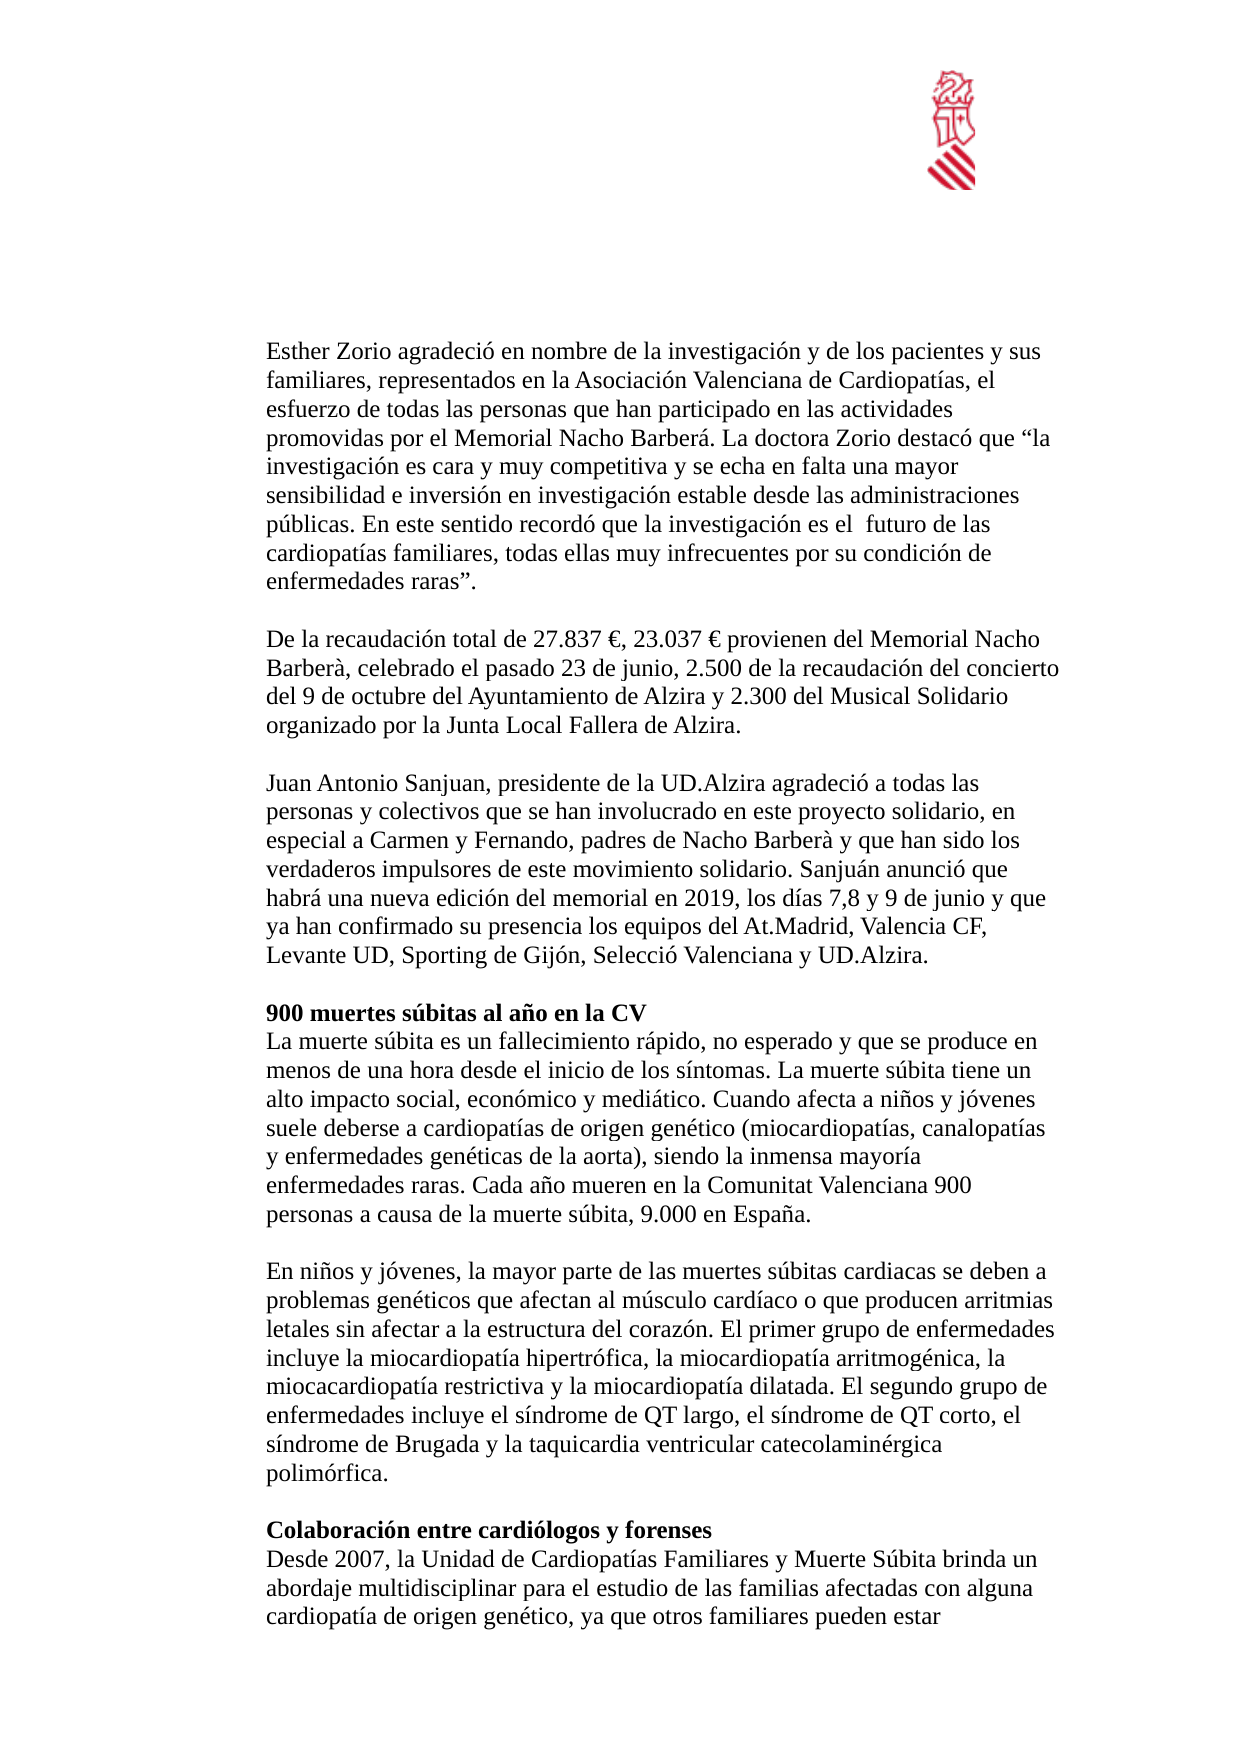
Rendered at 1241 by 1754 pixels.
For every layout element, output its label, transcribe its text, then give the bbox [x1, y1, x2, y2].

text Esther Zorio agradeció en nombre de la investigación y de los pacientes y sus familiares, representados en la Asociación Valenciana de Cardiopatías, el esfuerzo de todas las personas que han participado en las actividades promovidas por el Memorial Nacho Barberá. La doctora Zorio destacó que “la investigación es cara y muy competitiva y se echa en falta una mayor sensibilidad e inversión en investigación estable desde las administraciones públicas. En este sentido recordó que la investigación es el futuro de las cardiopatías familiares, todas ellas muy infrecuentes por su condición de enfermedades raras”. [266, 336, 1064, 595]
text Colaboración entre cardiólogos y forenses [266, 1515, 1064, 1544]
text De la recaudación total de 27.837 €, 23.037 € provienen del Memorial Nacho Barberà, celebrado el pasado 23 de junio, 2.500 de la recaudación del concierto del 9 de octubre del Ayuntamiento de Alzira y 2.300 del Musical Solidario organizado por la Junta Local Fallera de Alzira. [266, 624, 1064, 739]
text 900 muertes súbitas al año en la CV [266, 998, 1064, 1026]
text La muerte súbita es un fallecimiento rápido, no esperado y que se produce en menos de una hora desde el inicio de los síntomas. La muerte súbita tiene un alto impacto social, económico y mediático. Cuando afecta a niños y jóvenes suele deberse a cardiopatías de origen genético (miocardiopatías, canalopatías y enfermedades genéticas de la aorta), siendo la inmensa mayoría enfermedades raras. Cada año mueren en la Comunitat Valenciana 900 personas a causa de la muerte súbita, 9.000 en España. [266, 1026, 1064, 1228]
text Desde 2007, la Unidad de Cardiopatías Familiares y Muerte Súbita brinda un abordaje multidisciplinar para el estudio de las familias afectadas con alguna cardiopatía de origen genético, ya que otros familiares pueden estar [266, 1544, 1064, 1630]
text Juan Antonio Sanjuan, presidente de la UD.Alzira agradeció a todas las personas y colectivos que se han involucrado en este proyecto solidario, en especial a Carmen y Fernando, padres de Nacho Barberà y que han sido los verdaderos impulsores de este movimiento solidario. Sanjuán anunció que habrá una nueva edición del memorial en 2019, los días 7,8 y 9 de junio y que ya han confirmado su presencia los equipos del At.Madrid, Valencia CF, Levante UD, Sporting de Gijón, Selecció Valenciana y UD.Alzira. [266, 768, 1064, 969]
text En niños y jóvenes, la mayor parte de las muertes súbitas cardiacas se deben a problemas genéticos que afectan al músculo cardíaco o que producen arritmias letales sin afectar a la estructura del corazón. El primer grupo de enfermedades incluye la miocardiopatía hipertrófica, la miocardiopatía arritmogénica, la miocacardiopatía restrictiva y la miocardiopatía dilatada. El segundo grupo de enfermedades incluye el síndrome de QT largo, el síndrome de QT corto, el síndrome de Brugada y la taquicardia ventricular catecolaminérgica polimórfica. [266, 1256, 1064, 1486]
